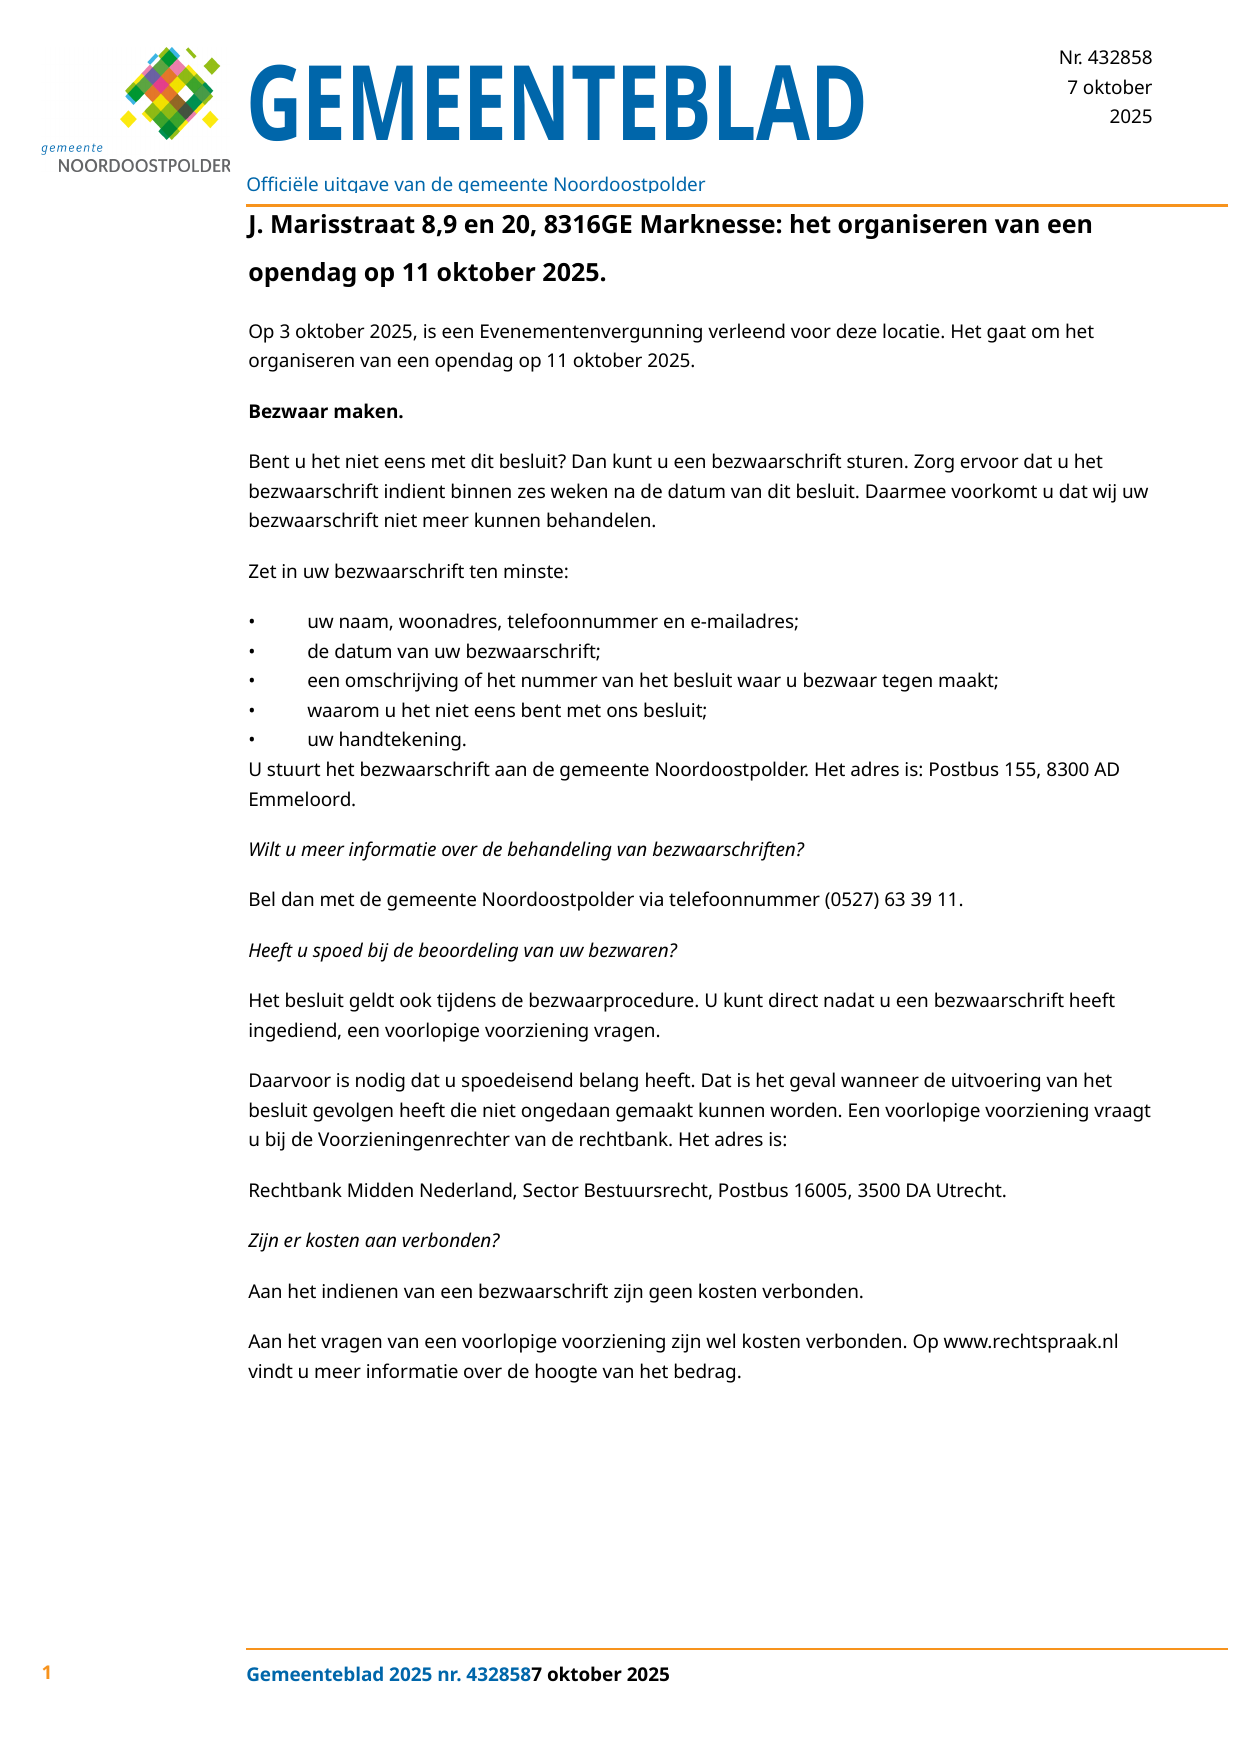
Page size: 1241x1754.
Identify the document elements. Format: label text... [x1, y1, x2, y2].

picture [41, 47, 231, 172]
text Bel dan met de gemeente Noordoostpolder via telefoonnummer (0527) 63 39 11. [248, 887, 1152, 912]
text Op 3 oktober 2025, is een Evenementenvergunning verleend voor deze locatie. Het gaat om het organiseren van een opendag op 11 oktober 2025. [248, 318, 1152, 373]
list uw naam, woonadres, telefoonnummer en e-mailadres; [248, 608, 1152, 634]
text J. Marisstraat 8,9 en 20, 8316GE Marknesse: het organiseren van een opendag op 11 oktober 2025. [248, 207, 1152, 288]
list de datum van uw bezwaarschrift; [248, 638, 1152, 664]
text Daarvoor is nodig dat u spoedeisend belang heeft. Dat is het geval wanneer de uitvoering van het besluit gevolgen heeft die niet ongedaan gemaakt kunnen worden. Een voorlopige voorziening vraagt u bij de Voorzieningenrechter van de rechtbank. Het adres is: [248, 1067, 1152, 1152]
text Aan het vragen van een voorlopige voorziening zijn wel kosten verbonden. Op www.rechtspraak.nl vindt u meer informatie over de hoogte van het bedrag. [248, 1328, 1152, 1384]
text Bent u het niet eens met dit besluit? Dan kunt u een bezwaarschrift sturen. Zorg ervoor dat u het bezwaarschrift indient binnen zes weken na de datum van dit besluit. Daarmee voorkomt u dat wij uw bezwaarschrift niet meer kunnen behandelen. [248, 448, 1152, 533]
text Rechtbank Midden Nederland, Sector Bestuursrecht, Postbus 16005, 3500 DA Utrecht. [248, 1177, 1152, 1203]
text U stuurt het bezwaarschrift aan de gemeente Noordoostpolder. Het adres is: Postbus 155, 8300 AD Emmeloord. [248, 756, 1152, 812]
list een omschrijving of het nummer van het besluit waar u bezwaar tegen maakt; [248, 667, 1152, 693]
text Bezwaar maken. [248, 398, 1152, 424]
text Aan het indienen van een bezwaarschrift zijn geen kosten verbonden. [248, 1278, 1152, 1304]
text Zijn er kosten aan verbonden? [248, 1227, 1152, 1253]
text Wilt u meer informatie over de behandeling van bezwaarschriften? [248, 836, 1152, 862]
list uw handtekening. [248, 727, 1152, 752]
text Heeft u spoed bij de beoordeling van uw bezwaren? [248, 937, 1152, 963]
text Zet in uw bezwaarschrift ten minste: [248, 558, 1152, 584]
text Het besluit geldt ook tijdens de bezwaarprocedure. U kunt direct nadat u een bezwaarschrift heeft ingediend, een voorlopige voorziening vragen. [248, 987, 1152, 1043]
list waarom u het niet eens bent met ons besluit; [248, 697, 1152, 723]
